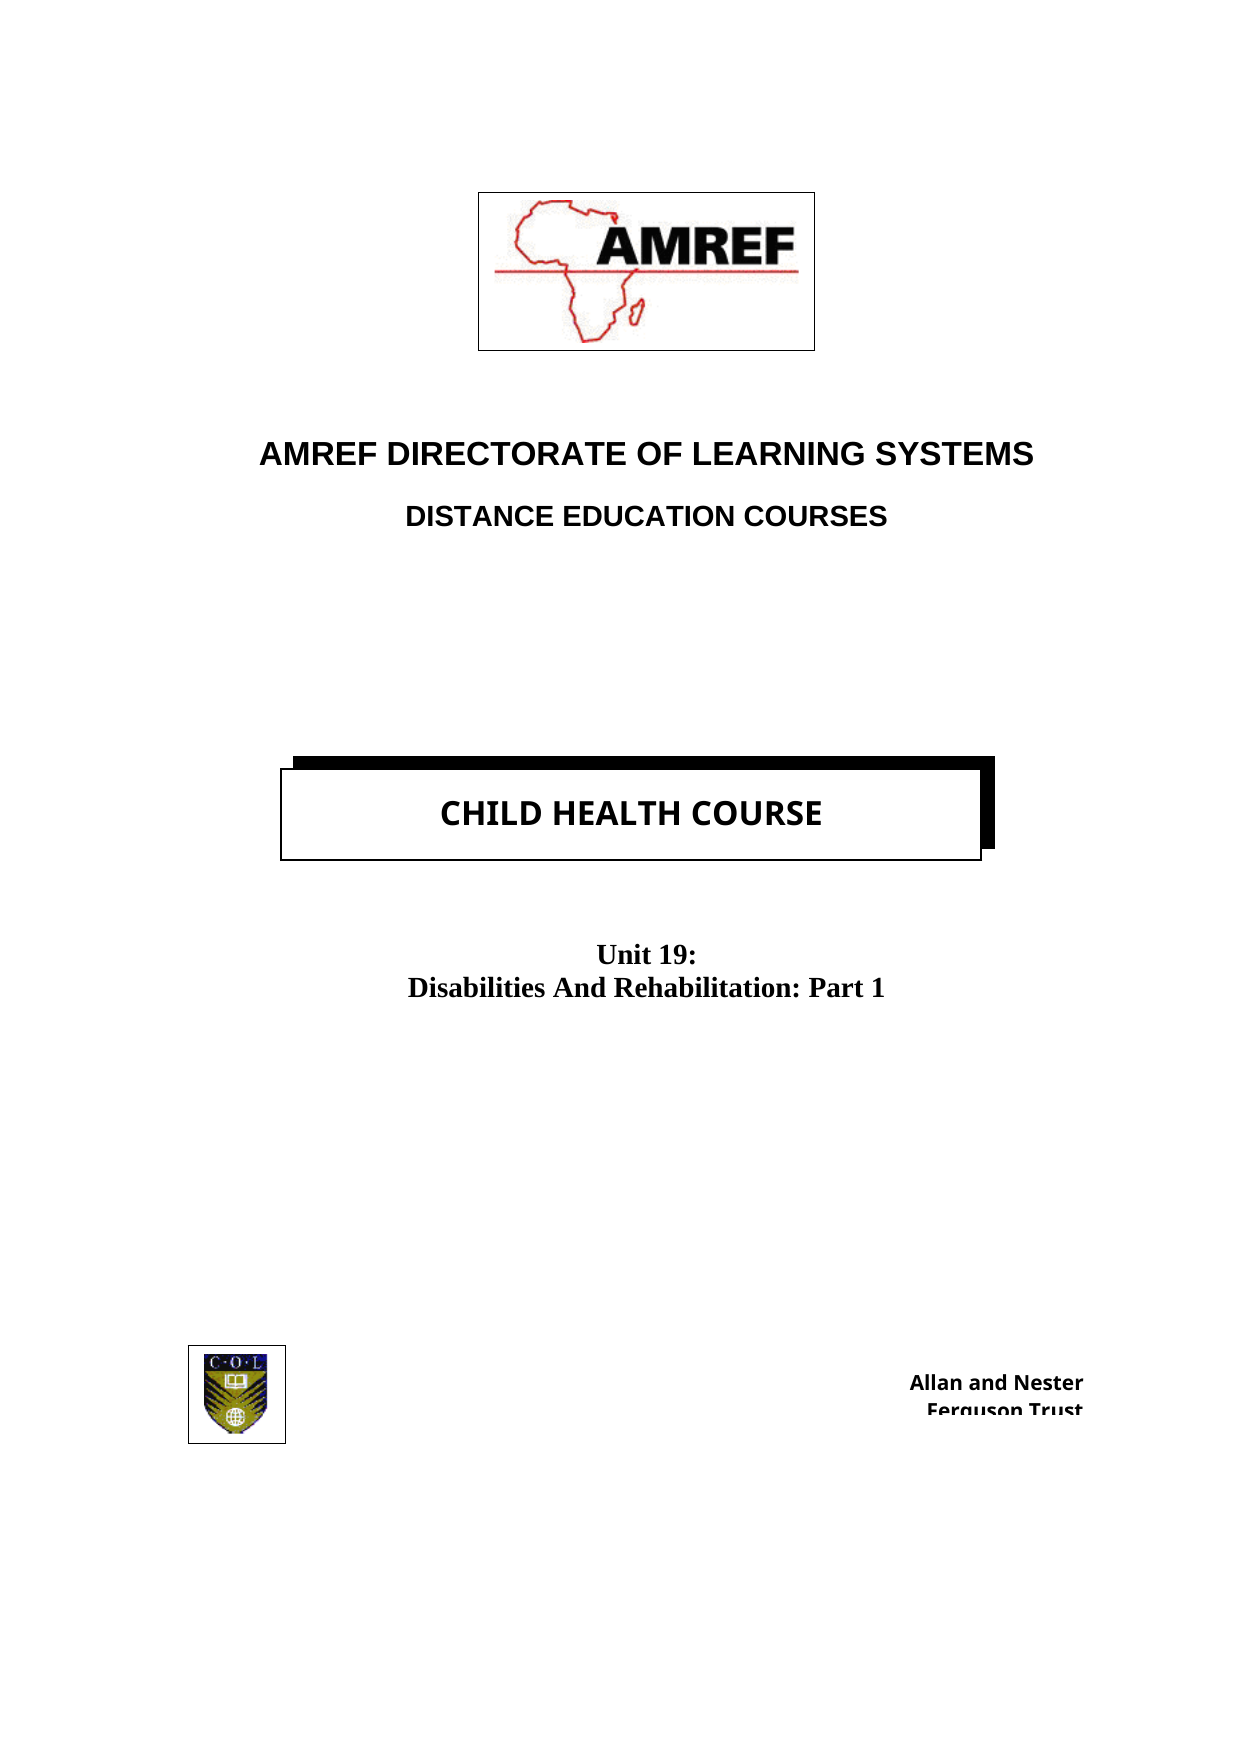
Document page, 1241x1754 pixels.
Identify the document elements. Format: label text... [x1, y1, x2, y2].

text DISTANCE EDUCATION COURSES [187, 500, 1106, 533]
table_header [176, 1345, 188, 1444]
table_header [619, 1415, 1064, 1444]
picture [204, 1354, 270, 1435]
table_header [286, 1345, 619, 1444]
table_header [189, 1346, 285, 1443]
text AMREF DIRECTORATE OF LEARNING SYSTEMS [187, 435, 1106, 472]
subtitle Disabilities And Rehabilitation: Part 1 [187, 971, 1106, 1003]
table_header [619, 1345, 1064, 1414]
text CHILD HEALTH COURSE [297, 790, 965, 836]
text Unit 19: [187, 939, 1106, 971]
